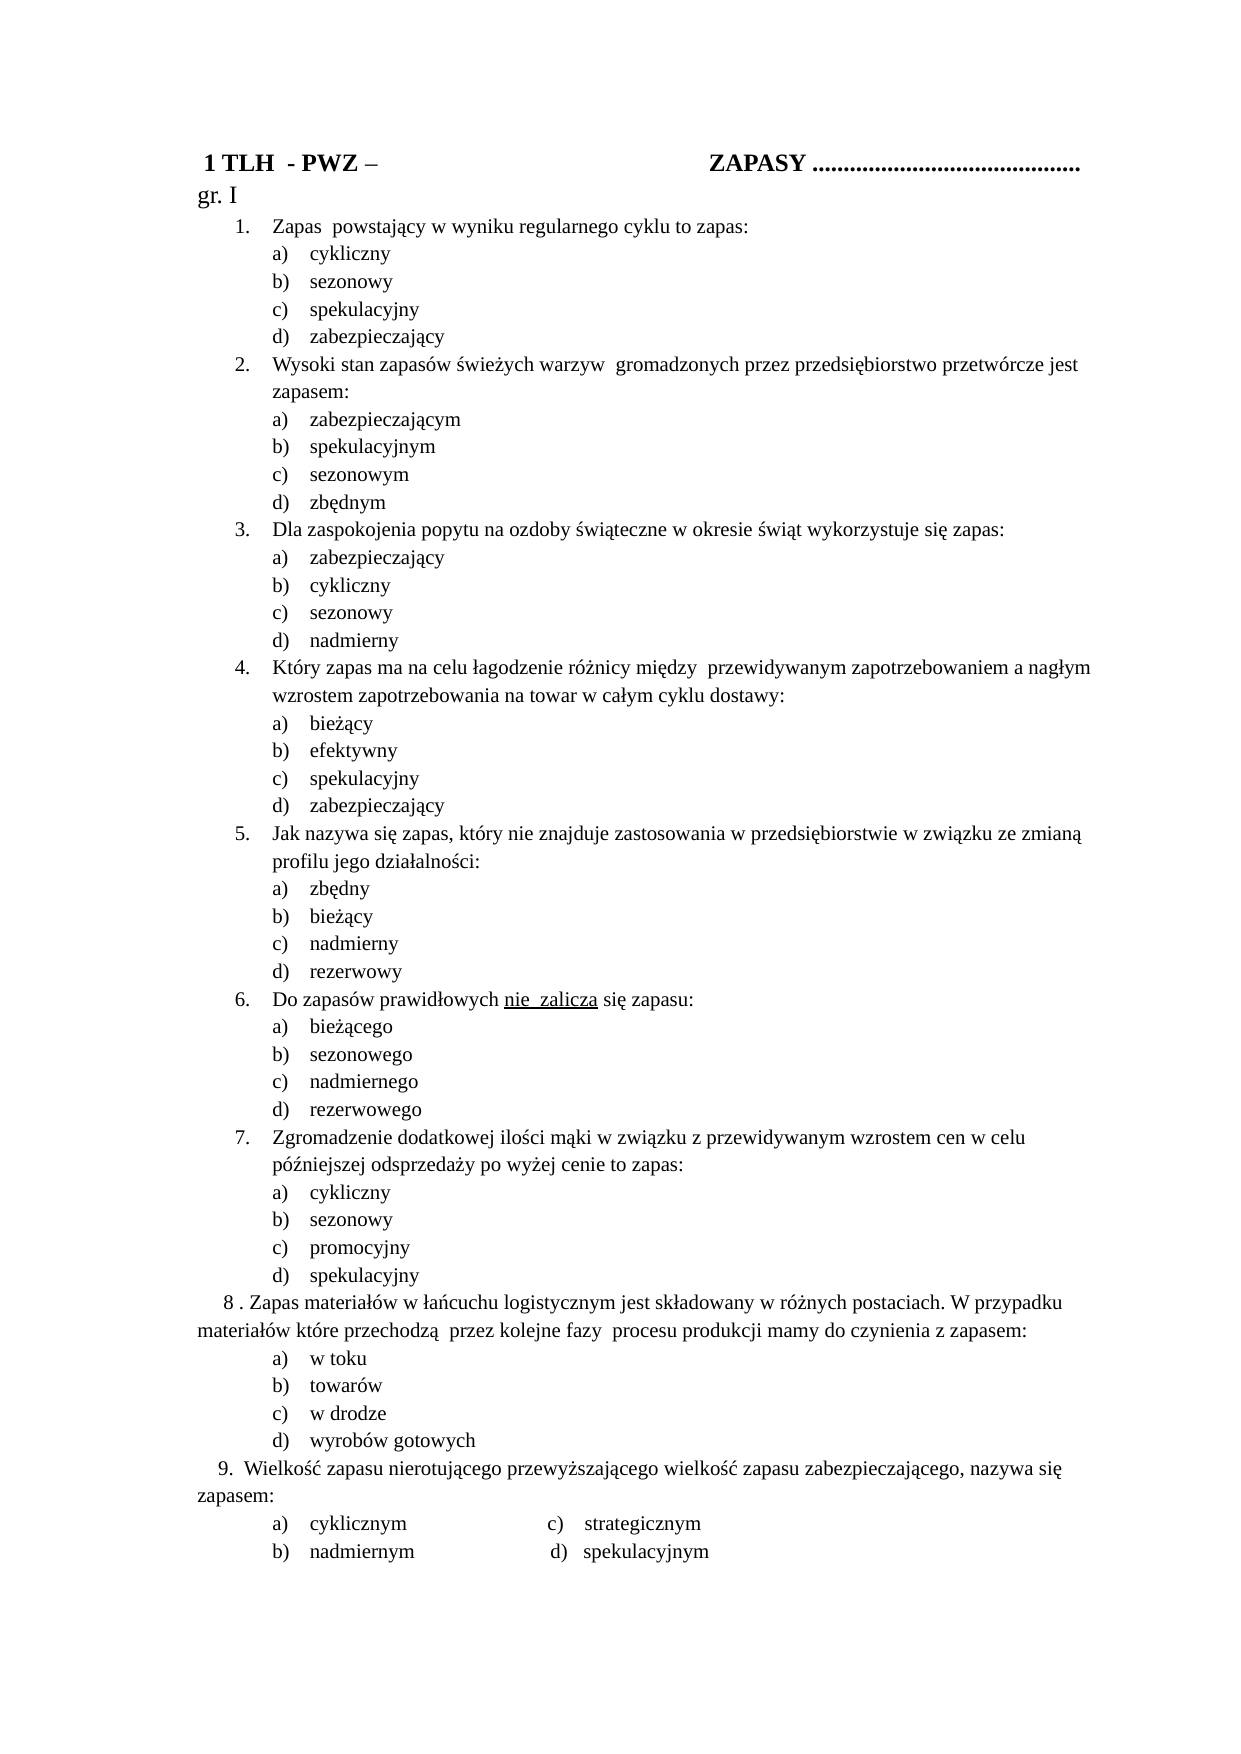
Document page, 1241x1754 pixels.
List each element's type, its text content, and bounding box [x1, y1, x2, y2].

list zabezpieczający [272, 545, 1093, 569]
list zbędnym [272, 490, 1093, 514]
list zabezpieczający [272, 324, 1093, 348]
list Zapas powstający w wyniku regularnego cyklu to zapas: [234, 214, 1093, 238]
list sezonowy [272, 1207, 1093, 1231]
list 9. Wielkość zapasu nierotującego przewyższającego wielkość zapasu zabezpieczającego, nazywa się zapasem: [197, 1456, 1093, 1507]
list Do zapasów prawidłowych nie zalicza się zapasu: [234, 987, 1093, 1011]
list spekulacyjny [272, 296, 1093, 321]
list promocyjny [272, 1235, 1093, 1259]
list nadmiernym d) spekulacyjnym [272, 1539, 1093, 1563]
list sezonowym [272, 462, 1093, 486]
list Który zapas ma na celu łagodzenie różnicy między przewidywanym zapotrzebowaniem a nagłym wzrostem zapotrzebowania na towar w całym cyklu dostawy: [234, 655, 1093, 707]
list 8 . Zapas materiałów w łańcuchu logistycznym jest składowany w różnych postaciach. W przypadku materiałów które przechodzą przez kolejne fazy procesu produkcji mamy do czynienia z zapasem: [197, 1290, 1093, 1342]
list nadmiernego [272, 1069, 1093, 1093]
list cykliczny [272, 572, 1093, 597]
list wyrobów gotowych [272, 1428, 1093, 1452]
list efektywny [272, 738, 1093, 762]
list Dla zaspokojenia popytu na ozdoby świąteczne w okresie świąt wykorzystuje się zapas: [234, 517, 1093, 541]
list nadmierny [272, 931, 1093, 955]
text gr. I [197, 181, 1093, 209]
list spekulacyjny [272, 766, 1093, 790]
list towarów [272, 1373, 1093, 1397]
list Jak nazywa się zapas, który nie znajduje zastosowania w przedsiębiorstwie w związku ze zmianą profilu jego działalności: [234, 821, 1093, 873]
list spekulacyjnym [272, 434, 1093, 458]
list bieżący [272, 904, 1093, 928]
list sezonowego [272, 1042, 1093, 1066]
list bieżącego [272, 1014, 1093, 1038]
list rezerwowego [272, 1097, 1093, 1121]
list spekulacyjny [272, 1263, 1093, 1287]
list w toku [272, 1345, 1093, 1369]
text 1 TLH - PWZ – ZAPASY ........................................... [197, 148, 1093, 176]
list rezerwowy [272, 959, 1093, 983]
list w drodze [272, 1401, 1093, 1425]
list zabezpieczającym [272, 407, 1093, 431]
list bieżący [272, 711, 1093, 734]
list Wysoki stan zapasów świeżych warzyw gromadzonych przez przedsiębiorstwo przetwórcze jest zapasem: [234, 352, 1093, 403]
list sezonowy [272, 269, 1093, 293]
list zabezpieczający [272, 793, 1093, 817]
list cykliczny [272, 241, 1093, 265]
list cykliczny [272, 1180, 1093, 1204]
list zbędny [272, 876, 1093, 900]
list Zgromadzenie dodatkowej ilości mąki w związku z przewidywanym wzrostem cen w celu późniejszej odsprzedaży po wyżej cenie to zapas: [234, 1124, 1093, 1176]
list sezonowy [272, 600, 1093, 624]
list nadmierny [272, 628, 1093, 652]
list cyklicznym c) strategicznym [272, 1511, 1093, 1535]
